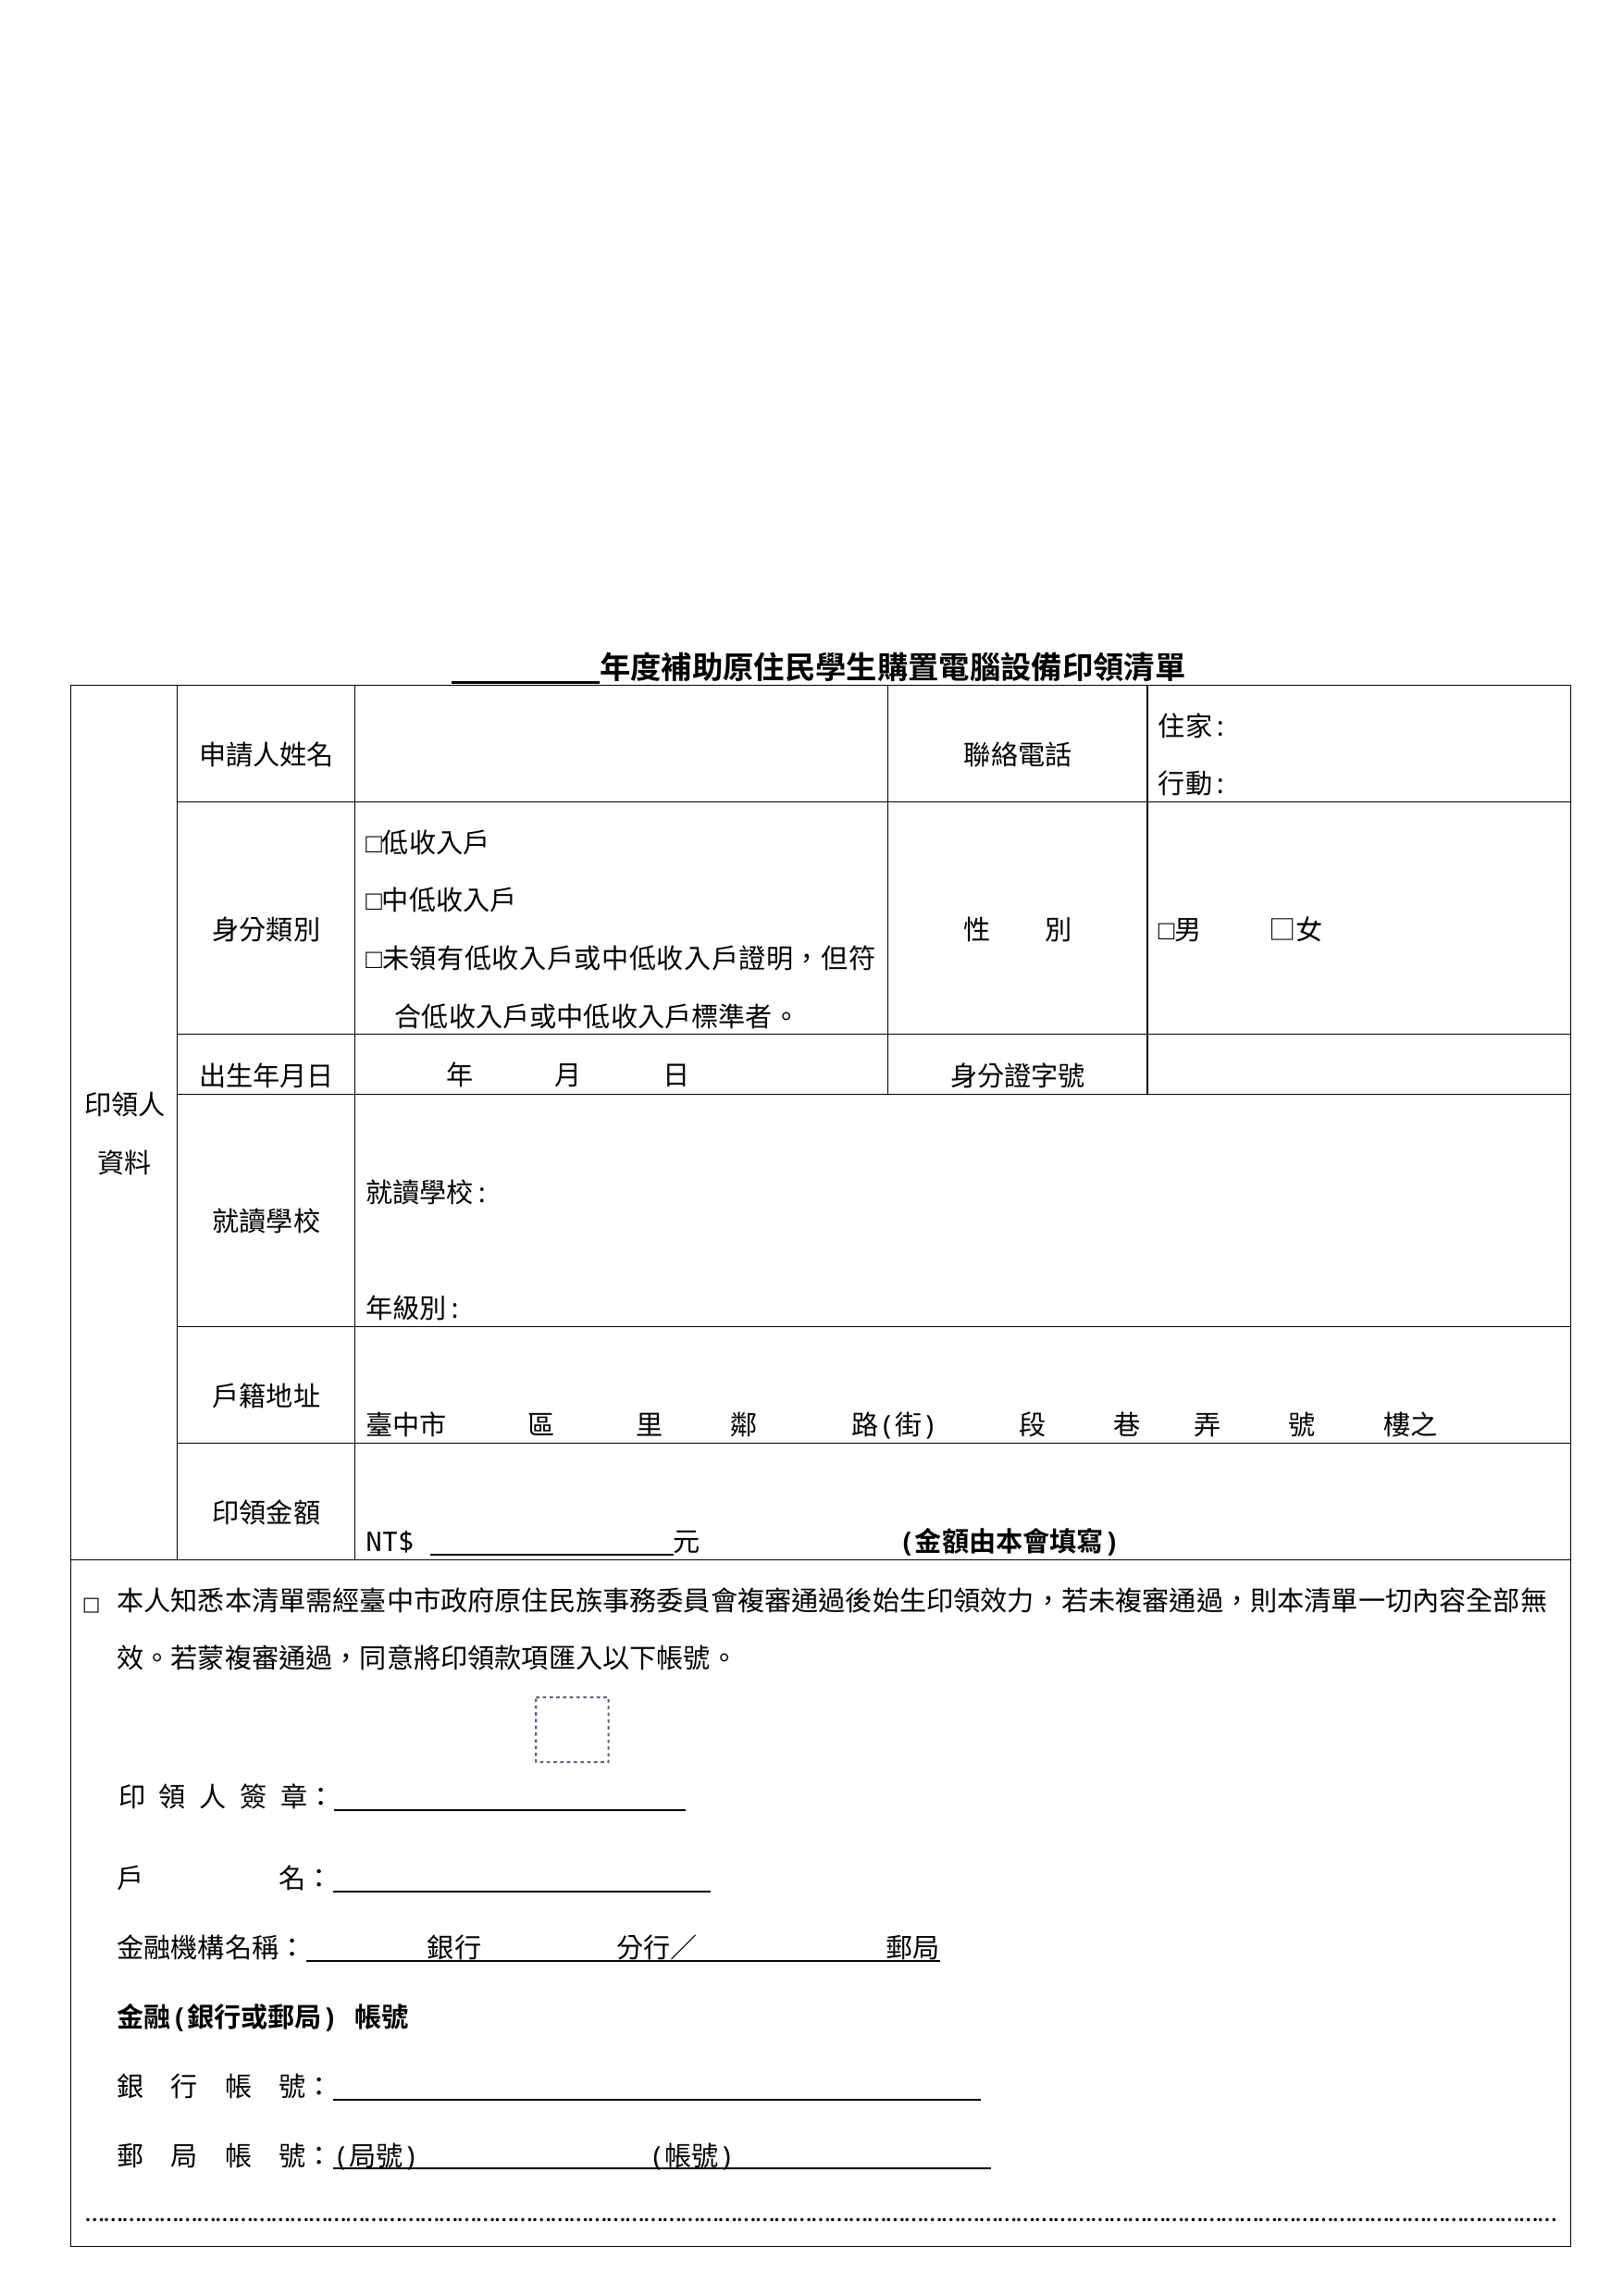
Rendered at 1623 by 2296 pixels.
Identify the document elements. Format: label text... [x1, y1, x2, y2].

table_cell 臺中市 區 里 鄰 路(街) 段 巷 弄 號 樓之 [355, 1327, 1570, 1443]
table_cell 就讀學校 [178, 1095, 354, 1326]
table_cell 年 月 日 [355, 1035, 887, 1094]
table_cell 身分類別 [178, 802, 354, 1034]
table_cell 印領金額 [178, 1444, 354, 1559]
table_cell 出生年月日 [178, 1035, 354, 1094]
table_cell 身分證字號 [888, 1035, 1146, 1094]
table_header 住家: 行動: [1148, 686, 1570, 801]
table_cell 就讀學校: 年級別: [355, 1095, 1570, 1326]
table_cell 性 別 [888, 802, 1146, 1034]
table_cell [1148, 1035, 1570, 1094]
table_cell 本人知悉本清單需經臺中市政府原住民族事務委員會複審通過後始生印領效力，若未複審通過，則本清單一切內容全部無效。若蒙複審通過，同意將印領款項匯入以下帳號。 印 領 人 簽 章： 戶 名： 金融機構名稱： 銀行 分行／ 郵局 金融(銀行或郵局) 帳號 銀 行 帳 號： 郵 局 帳 號：(局號) (帳號) ………………………………………………………………………………………………………………………………………………………………………………………………………………… [71, 1560, 1570, 2246]
table_cell 戶籍地址 [178, 1327, 354, 1443]
text 年度補助原住民學生購置電腦設備印領清單 [82, 627, 1555, 685]
table_header 印領人 資料 [71, 686, 177, 1559]
table_header 聯絡電話 [888, 686, 1146, 801]
table_cell NT$ 元 [355, 1444, 887, 1559]
table_header [355, 686, 887, 801]
table_header 申請人姓名 [178, 686, 354, 801]
table_cell □男 □女 [1148, 802, 1570, 1034]
table_cell □低收入戶 □中低收入戶 □未領有低收入戶或中低收入戶證明，但符合低收入戶或中低收入戶標準者。 [355, 802, 887, 1034]
table_cell (金額由本會填寫) [887, 1444, 1570, 1559]
